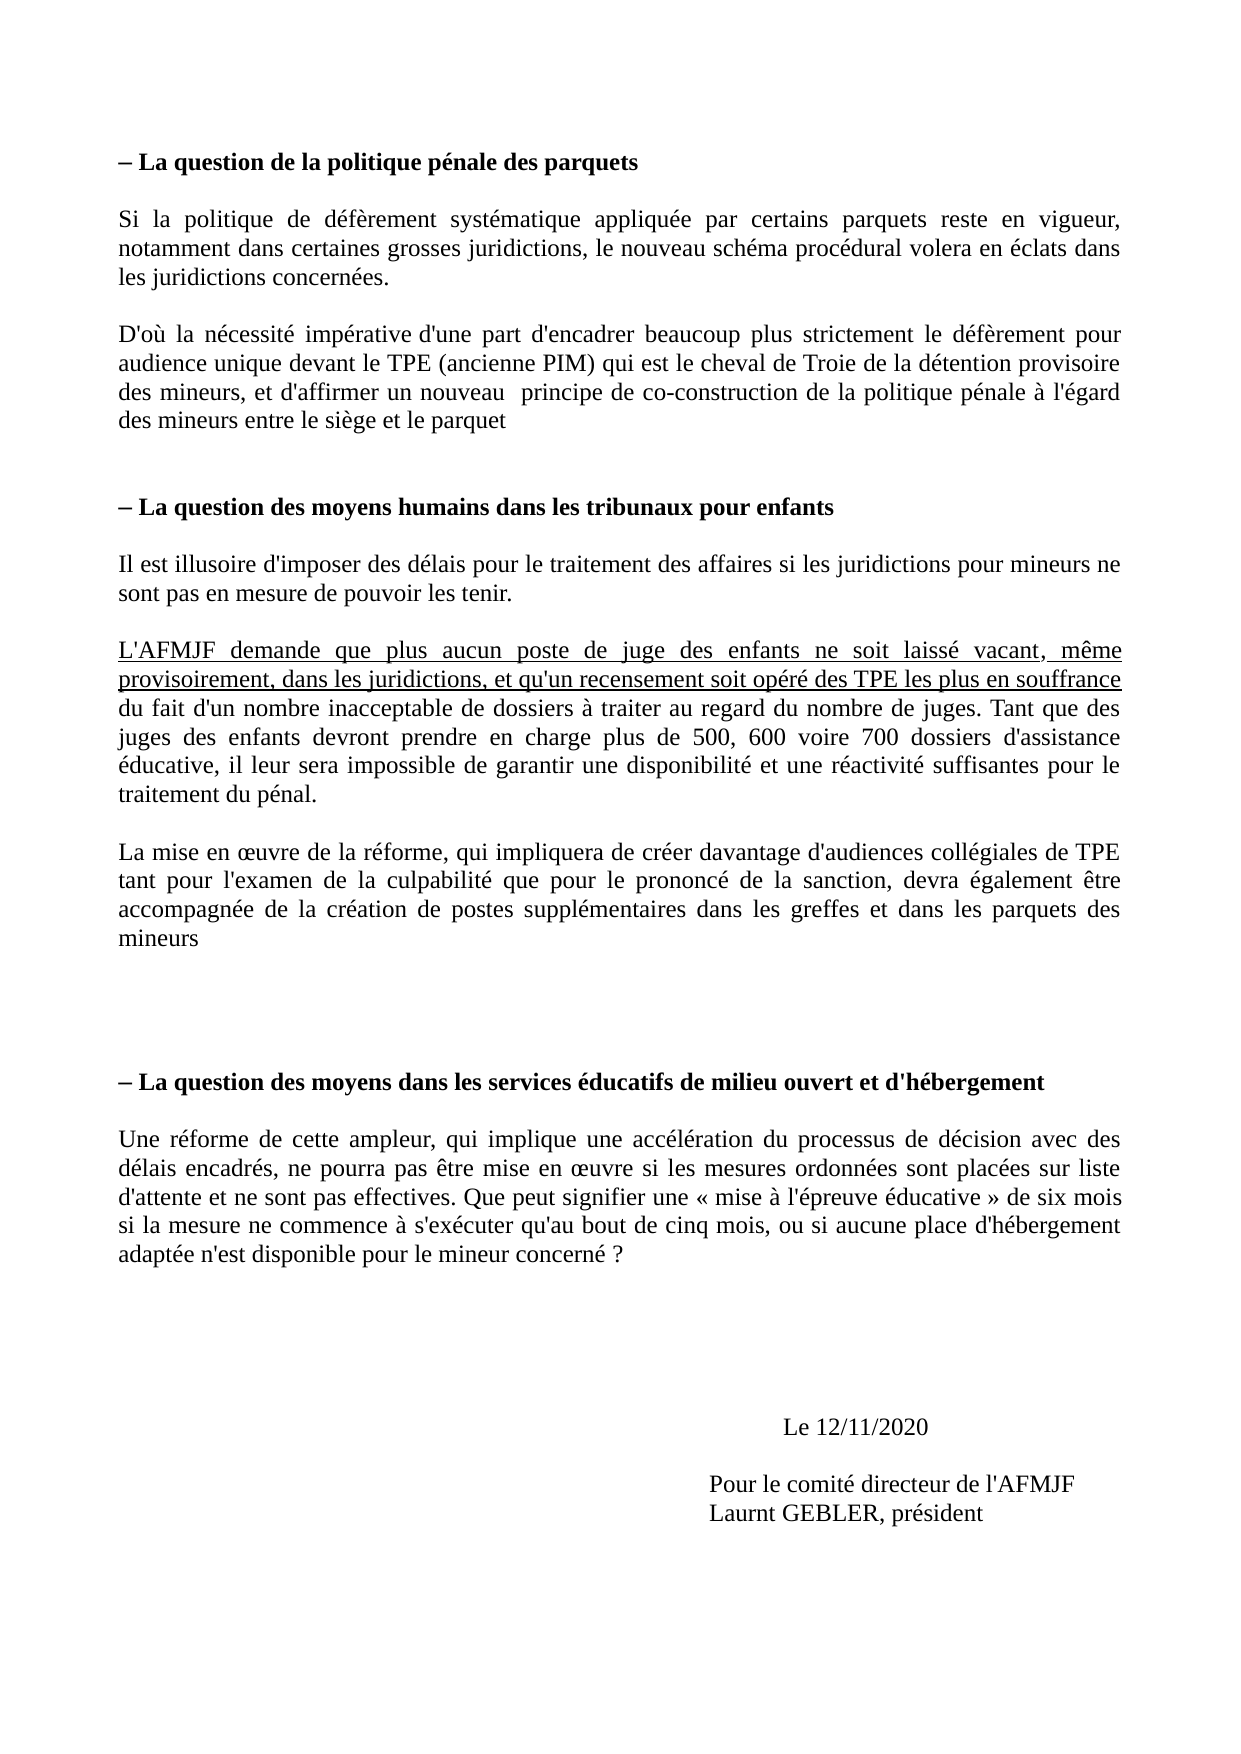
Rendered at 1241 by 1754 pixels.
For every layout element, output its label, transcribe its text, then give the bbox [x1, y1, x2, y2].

list La question des moyens dans les services éducatifs de milieu ouvert et d'hébergement [118, 1067, 1122, 1096]
text Si la politique de défèrement systématique appliquée par certains parquets reste en vigueur, notamment dans certaines grosses juridictions, le nouveau schéma procédural volera en éclats dans les juridictions concernées. [118, 204, 1122, 291]
text Laurnt GEBLER, président [118, 1498, 1122, 1527]
text La mise en œuvre de la réforme, qui impliquera de créer davantage d'audiences collégiales de TPE tant pour l'examen de la culpabilité que pour le prononcé de la sanction, devra également être accompagnée de la création de postes supplémentaires dans les greffes et dans les parquets des mineurs [118, 837, 1122, 952]
text Une réforme de cette ampleur, qui implique une accélération du processus de décision avec des délais encadrés, ne pourra pas être mise en œuvre si les mesures ordonnées sont placées sur liste d'attente et ne sont pas effectives. Que peut signifier une « mise à l'épreuve éducative » de six mois si la mesure ne commence à s'exécuter qu'au bout de cinq mois, ou si aucune place d'hébergement adaptée n'est disponible pour le mineur concerné ? [118, 1124, 1122, 1268]
text Il est illusoire d'imposer des délais pour le traitement des affaires si les juridictions pour mineurs ne sont pas en mesure de pouvoir les tenir. [118, 549, 1122, 607]
text du fait d'un nombre inacceptable de dossiers à traiter au regard du nombre de juges. Tant que des juges des enfants devront prendre en charge plus de 500, 600 voire 700 dossiers d'assistance éducative, il leur sera impossible de garantir une disponibilité et une réactivité suffisantes pour le traitement du pénal. [118, 691, 1122, 808]
text Le 12/11/2020 [118, 1412, 1122, 1441]
text Pour le comité directeur de l'AFMJF [118, 1469, 1122, 1498]
list La question de la politique pénale des parquets [118, 147, 1122, 176]
text L'AFMJF demande que plus aucun poste de juge des enfants ne soit laissé vacant, même provisoirement, dans les juridictions, et qu'un recensement soit opéré des TPE les plus en souffrance [118, 636, 1122, 689]
list La question des moyens humains dans les tribunaux pour enfants [118, 492, 1122, 521]
text D'où la nécessité impérative d'une part d'encadrer beaucoup plus strictement le défèrement pour audience unique devant le TPE (ancienne PIM) qui est le cheval de Troie de la détention provisoire des mineurs, et d'affirmer un nouveau principe de co-construction de la politique pénale à l'égard des mineurs entre le siège et le parquet [118, 319, 1122, 434]
